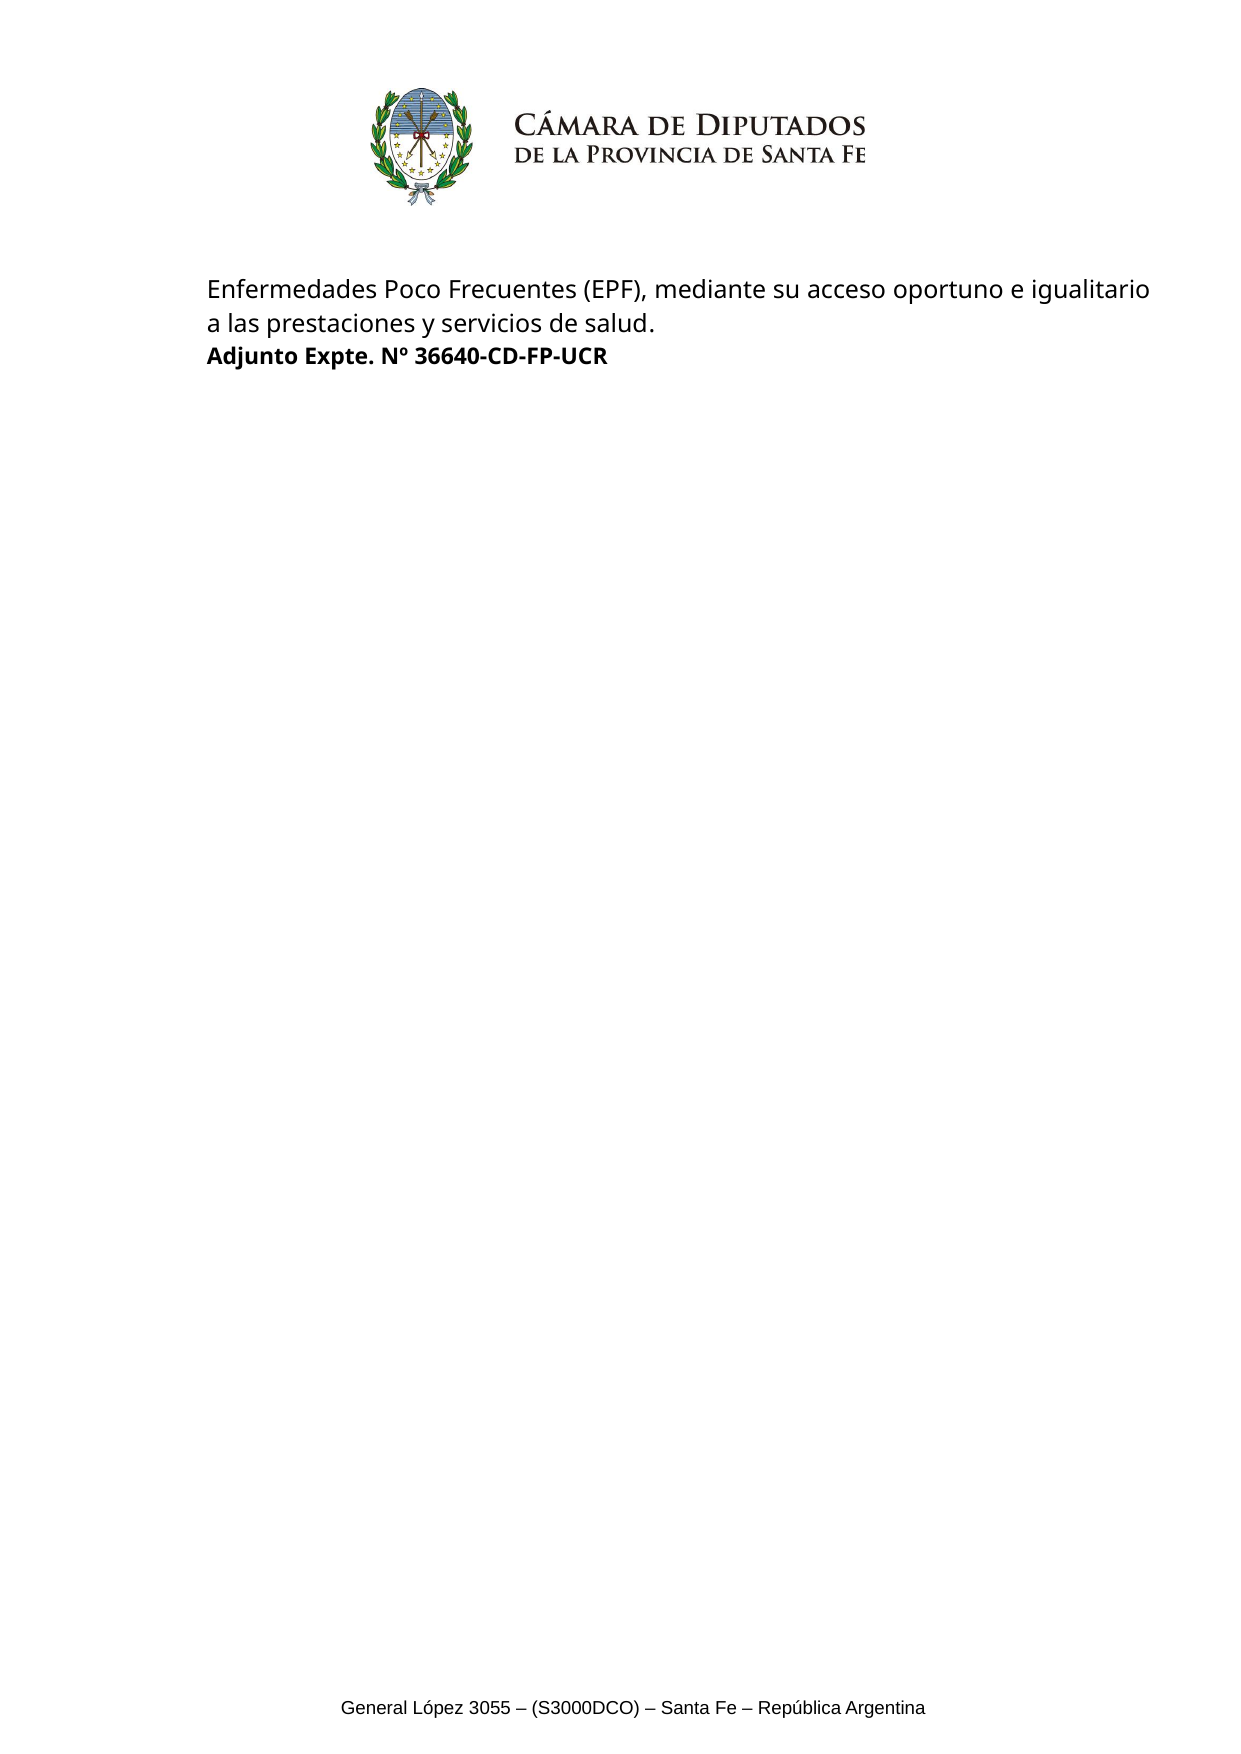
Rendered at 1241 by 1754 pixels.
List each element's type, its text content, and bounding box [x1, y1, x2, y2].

text Enfermedades Poco Frecuentes (EPF), mediante su acceso oportuno e igualitario a las prestaciones y servicios de salud. [207, 272, 1152, 340]
text Adjunto Expte. Nº 36640-CD-FP-UCR [207, 340, 1152, 371]
picture [370, 88, 866, 210]
